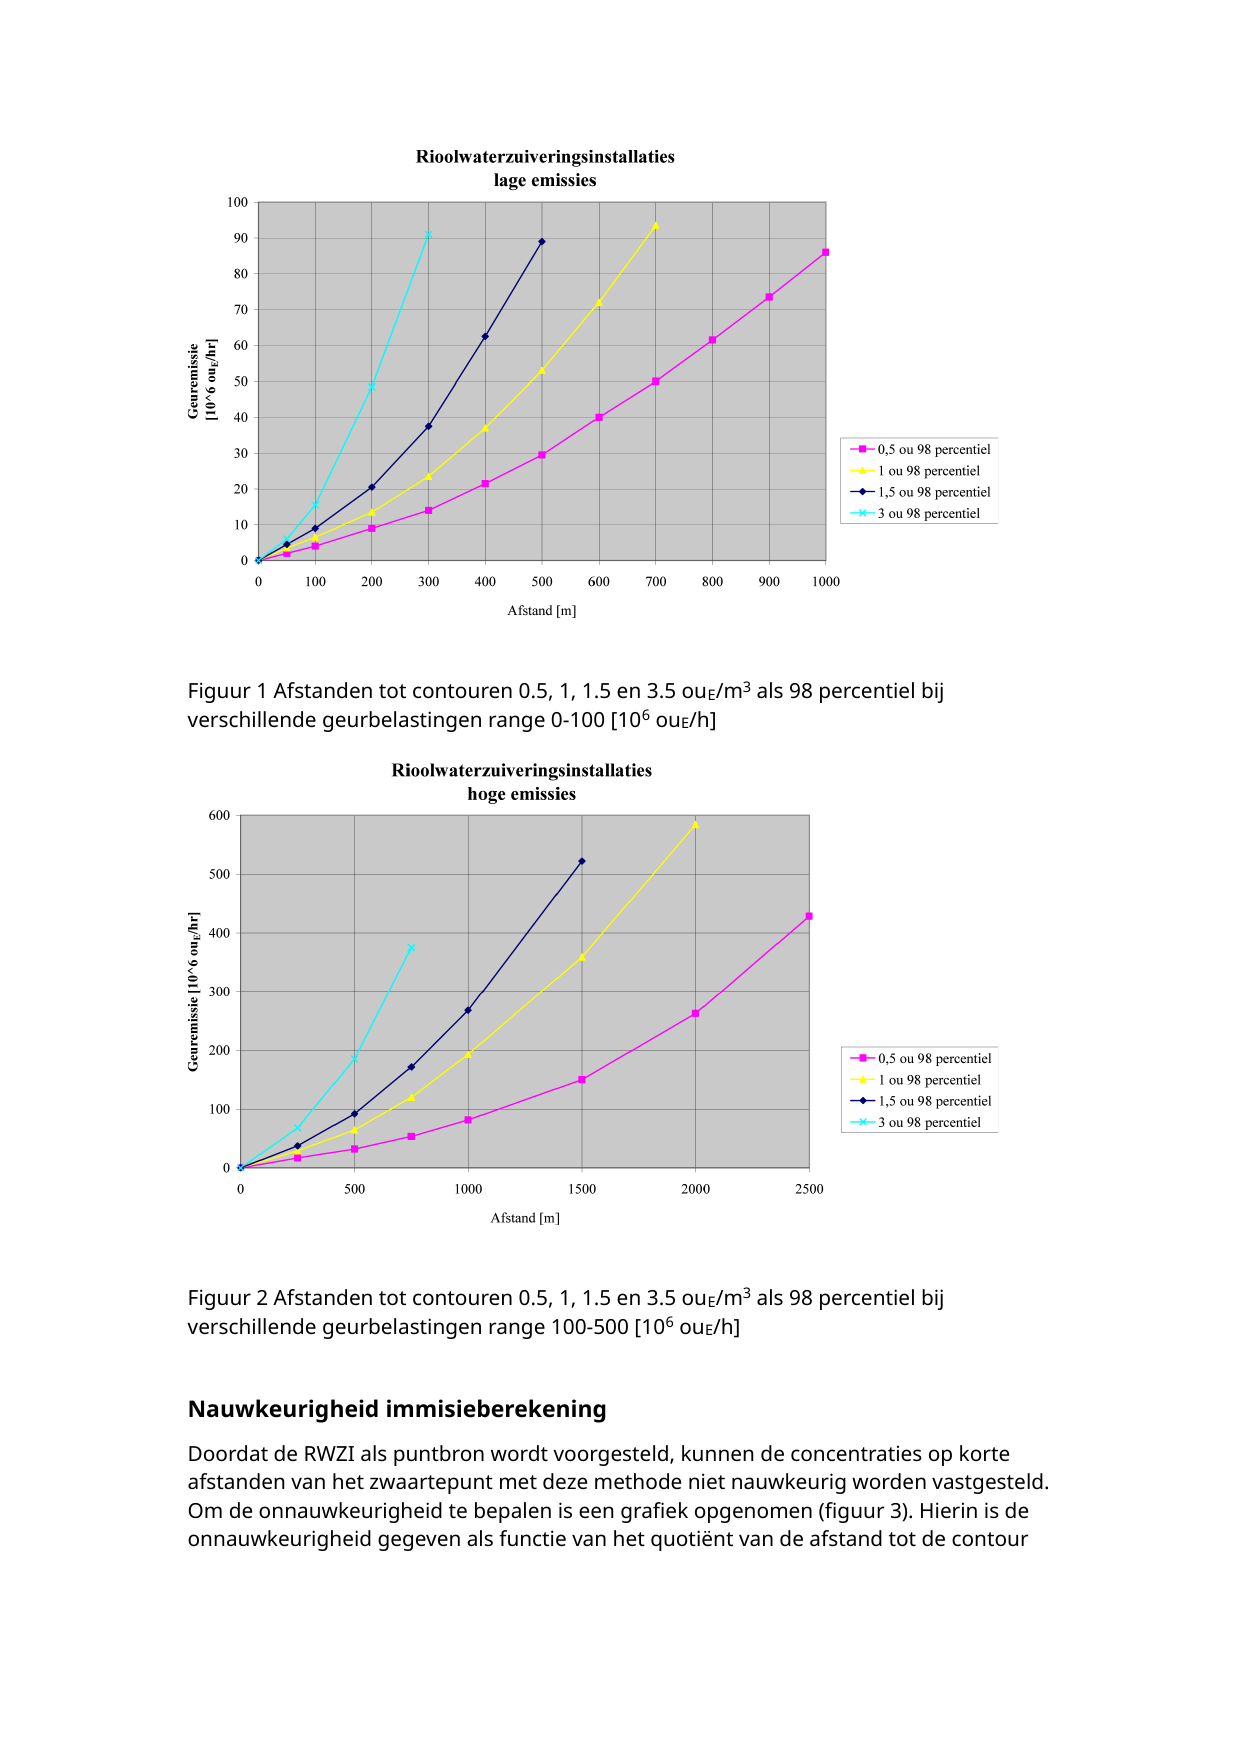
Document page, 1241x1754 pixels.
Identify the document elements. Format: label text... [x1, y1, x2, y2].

text Doordat de RWZI als puntbron wordt voorgesteld, kunnen de concentraties op korte afstanden van het zwaartepunt met deze methode niet nauwkeurig worden vastgesteld. Om de onnauwkeurigheid te bepalen is een grafiek opgenomen (figuur 3). Hierin is de onnauwkeurigheid gegeven als functie van het quotiënt van de afstand tot de contour [187, 1439, 1053, 1553]
picture [187, 150, 999, 618]
text Figuur 2 Afstanden tot contouren 0.5, 1, 1.5 en 3.5 ouE/m3 als 98 percentiel bij verschillende geurbelastingen range 100-500 [106 ouE/h] [187, 1283, 1053, 1340]
subtitle Nauwkeurigheid immisieberekening [187, 1393, 1053, 1424]
picture [187, 763, 999, 1225]
text Figuur 1 Afstanden tot contouren 0.5, 1, 1.5 en 3.5 ouE/m3 als 98 percentiel bij verschillende geurbelastingen range 0-100 [106 ouE/h] [187, 676, 1053, 733]
